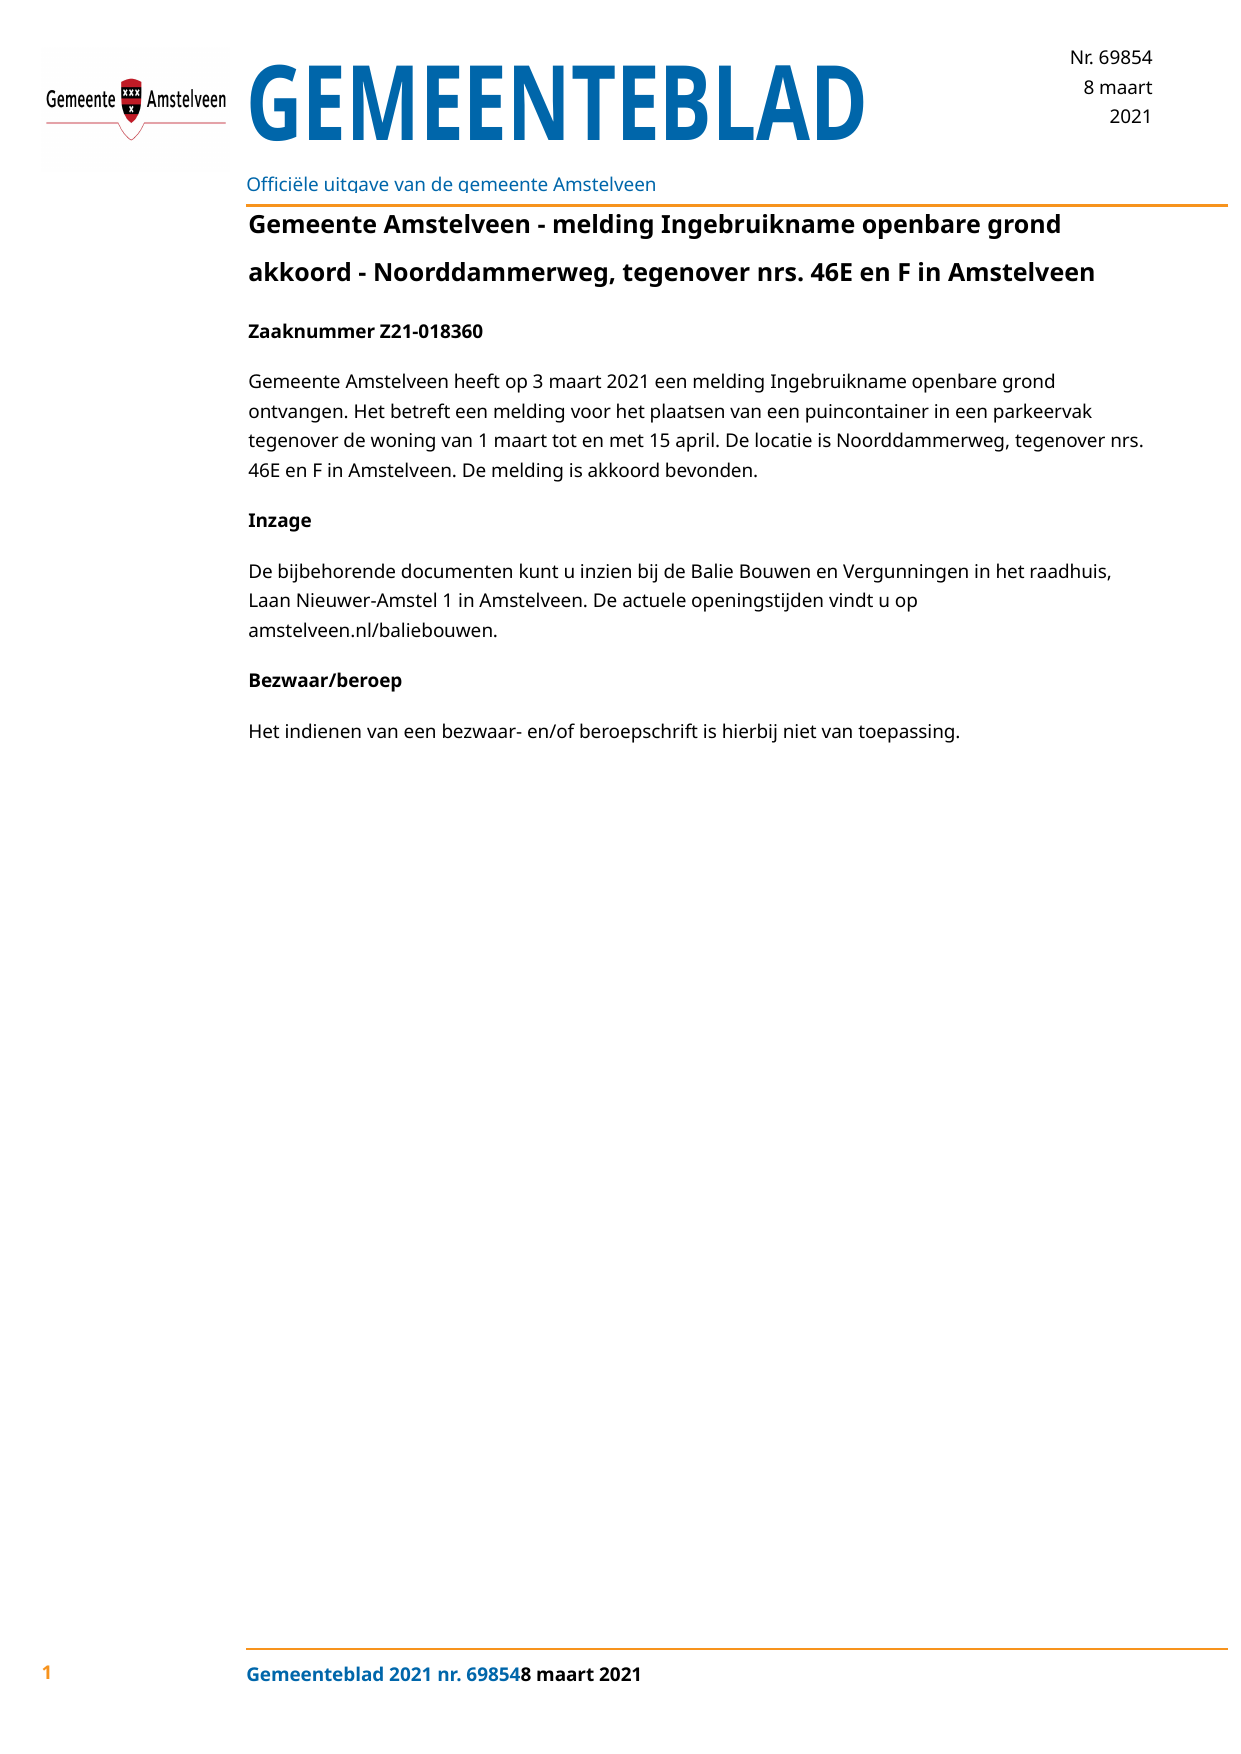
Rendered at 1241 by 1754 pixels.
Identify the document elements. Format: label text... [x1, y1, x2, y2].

text Bezwaar/beroep [248, 667, 1152, 693]
text Het indienen van een bezwaar- en/of beroepschrift is hierbij niet van toepassing. [248, 718, 1152, 744]
text Gemeente Amstelveen - melding Ingebruikname openbare grond akkoord - Noorddammerweg, tegenover nrs. 46E en F in Amstelveen [248, 207, 1152, 288]
text Gemeente Amstelveen heeft op 3 maart 2021 een melding Ingebruikname openbare grond ontvangen. Het betreft een melding voor het plaatsen van een puincontainer in een parkeervak tegenover de woning van 1 maart tot en met 15 april. De locatie is Noorddammerweg, tegenover nrs. 46E en F in Amstelveen. De melding is akkoord bevonden. [248, 368, 1152, 483]
text Inzage [248, 507, 1152, 533]
picture [41, 47, 231, 172]
text De bijbehorende documenten kunt u inzien bij de Balie Bouwen en Vergunningen in het raadhuis, Laan Nieuwer-Amstel 1 in Amstelveen. De actuele openingstijden vindt u op amstelveen.nl/baliebouwen. [248, 558, 1152, 643]
text Zaaknummer Z21-018360 [248, 318, 1152, 344]
